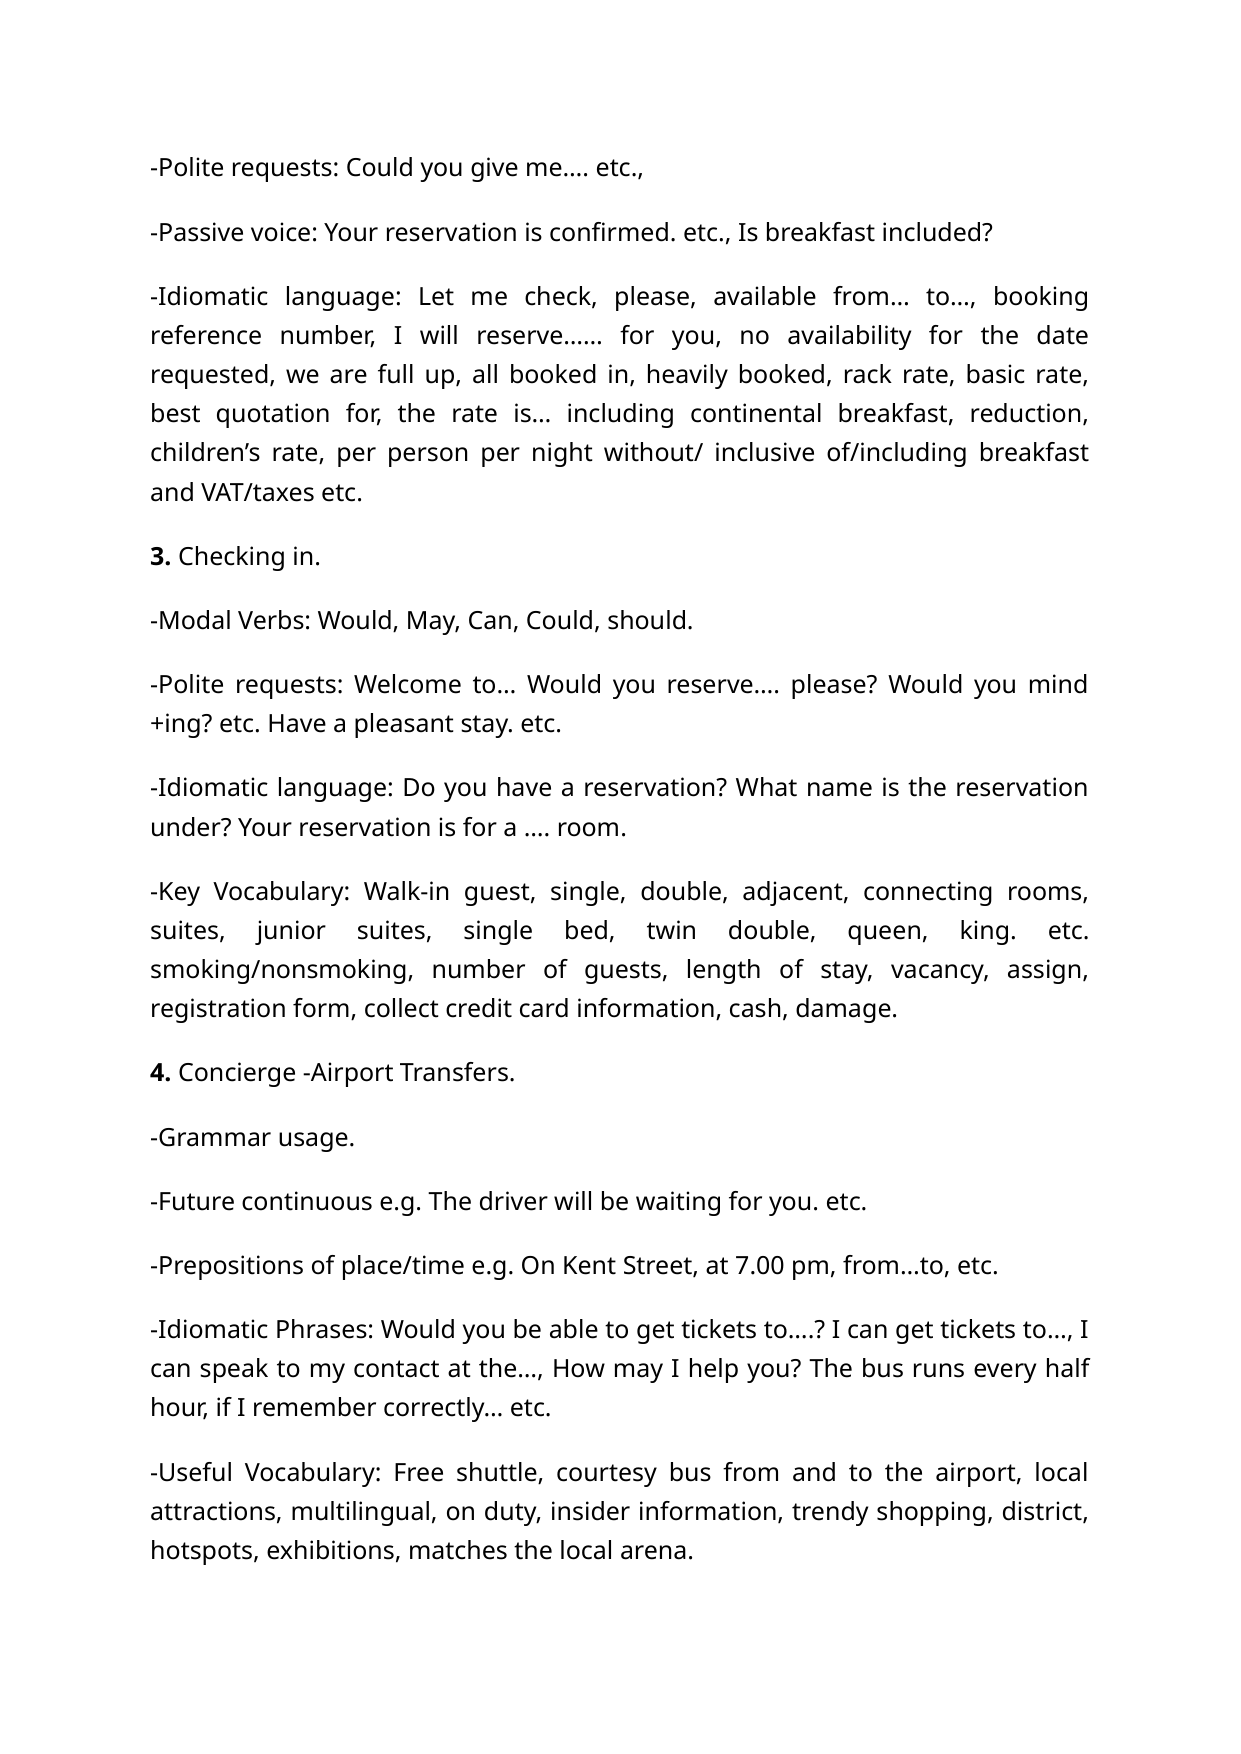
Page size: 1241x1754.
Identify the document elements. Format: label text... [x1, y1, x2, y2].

text 3. Checking in. [150, 538, 1090, 572]
text -Grammar usage. [150, 1119, 1090, 1153]
text -Polite requests: Could you give me…. etc., [150, 150, 1090, 184]
text -Idiomatic language: Do you have a reservation? What name is the reservation under? Your reservation is for a …. room. [150, 770, 1090, 843]
text -Polite requests: Welcome to… Would you reserve…. please? Would you mind +ing? etc. Have a pleasant stay. etc. [150, 667, 1090, 740]
text -Modal Verbs: Would, May, Can, Could, should. [150, 602, 1090, 637]
text -Passive voice: Your reservation is confirmed. etc., Is breakfast included? [150, 214, 1090, 248]
text -Future continuous e.g. The driver will be waiting for you. etc. [150, 1183, 1090, 1217]
text -Idiomatic Phrases: Would you be able to get tickets to….? I can get tickets to…, I can speak to my contact at the…, How may I help you? The bus runs every half hour, if I remember correctly… etc. [150, 1312, 1090, 1424]
text -Idiomatic language: Let me check, please, available from… to…, booking reference number, I will reserve…… for you, no availability for the date requested, we are full up, all booked in, heavily booked, rack rate, basic rate, best quotation for, the rate is… including continental breakfast, reduction, children’s rate, per person per night without/ inclusive of/including breakfast and VAT/taxes etc. [150, 278, 1090, 508]
text -Useful Vocabulary: Free shuttle, courtesy bus from and to the airport, local attractions, multilingual, on duty, insider information, trendy shopping, district, hotspots, exhibitions, matches the local arena. [150, 1454, 1090, 1567]
text -Key Vocabulary: Walk-in guest, single, double, adjacent, connecting rooms, suites, junior suites, single bed, twin double, queen, king. etc. smoking/nonsmoking, number of guests, length of stay, vacancy, assign, registration form, collect credit card information, cash, damage. [150, 873, 1090, 1025]
text 4. Concierge -Airport Transfers. [150, 1055, 1090, 1089]
text -Prepositions of place/time e.g. On Kent Street, at 7.00 pm, from…to, etc. [150, 1247, 1090, 1282]
